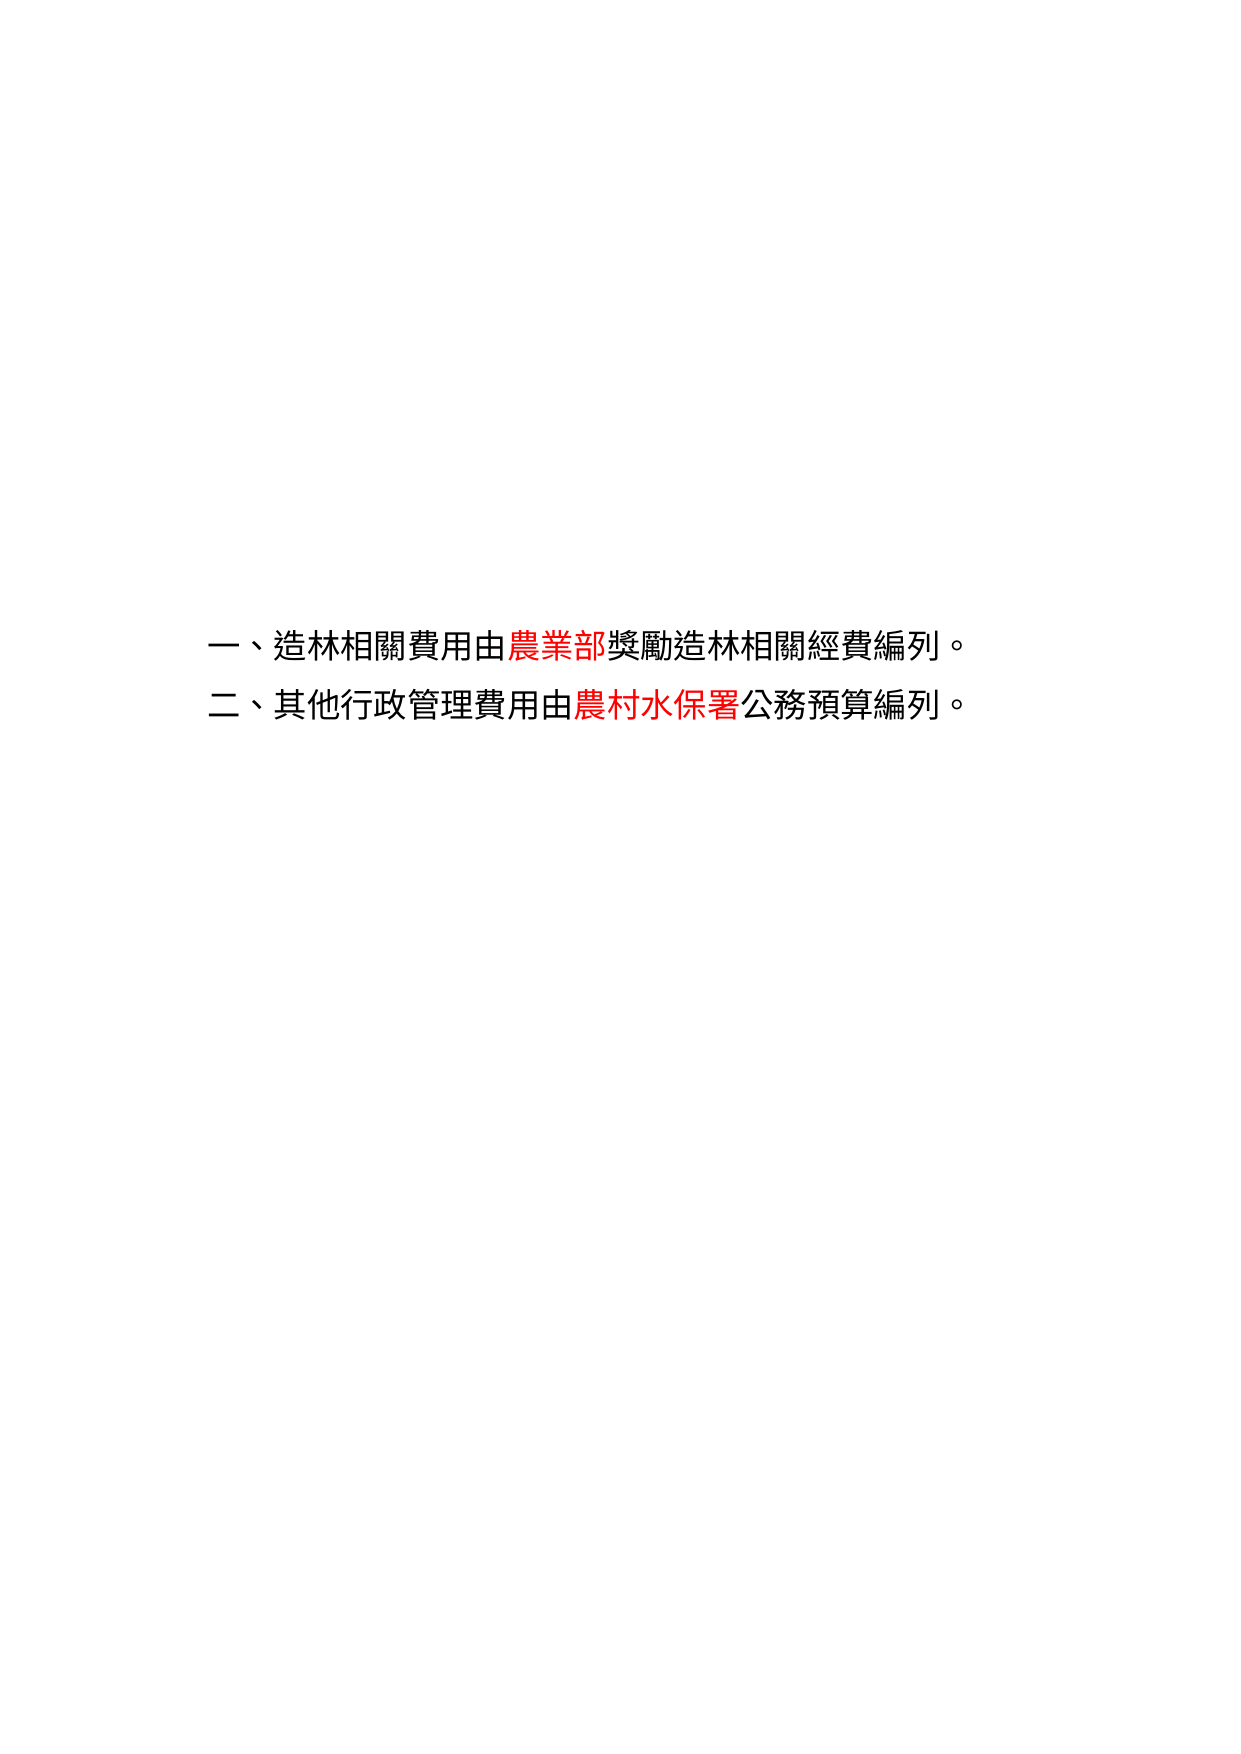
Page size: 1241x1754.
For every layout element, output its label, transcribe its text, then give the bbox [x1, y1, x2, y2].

text 二、其他行政管理費用由農村水保署公務預算編列。 [207, 671, 1122, 729]
text 一、造林相關費用由農業部獎勵造林相關經費編列。 [207, 612, 1122, 671]
